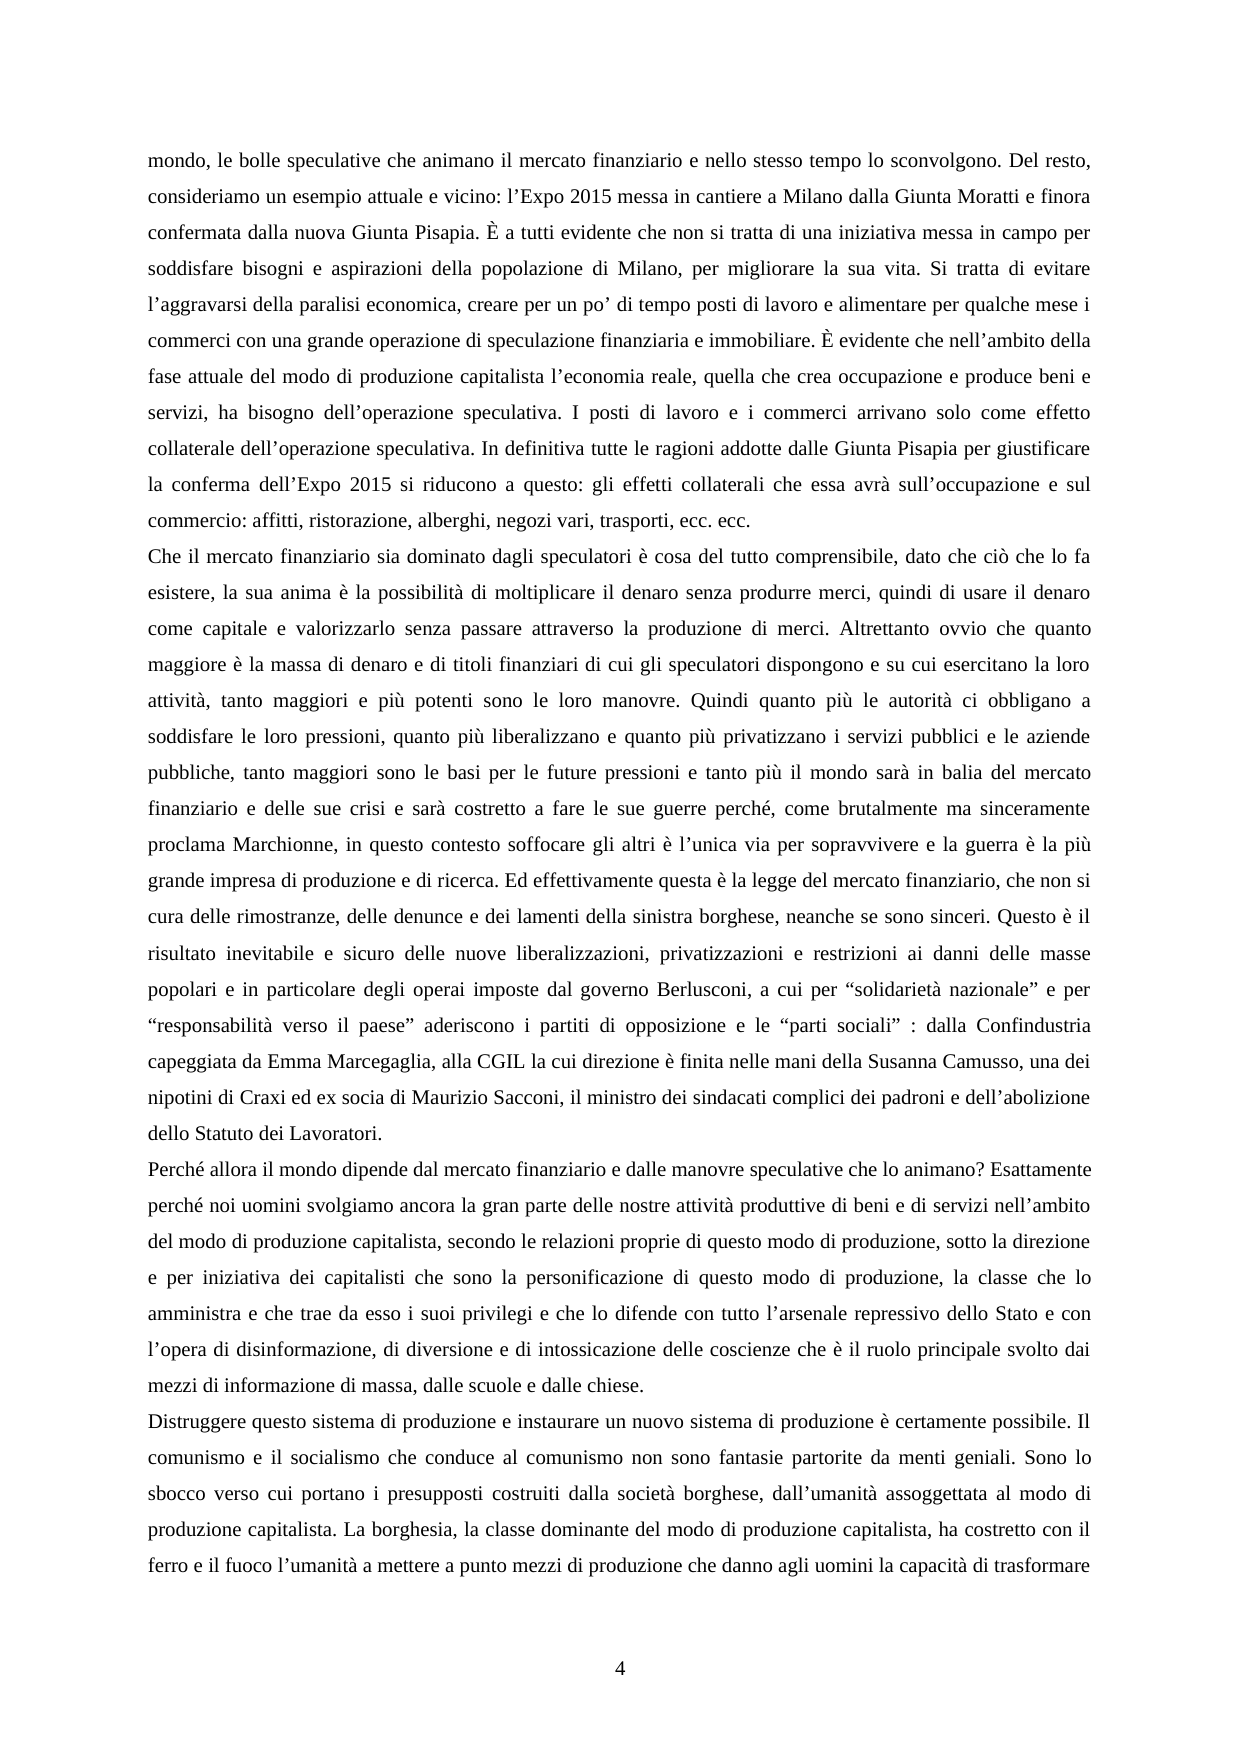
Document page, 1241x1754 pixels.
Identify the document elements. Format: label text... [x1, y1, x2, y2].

text Perché allora il mondo dipende dal mercato finanziario e dalle manovre speculative che lo animano? Esattamente perché noi uomini svolgiamo ancora la gran parte delle nostre attività produttive di beni e di servizi nell’ambito del modo di produzione capitalista, secondo le relazioni proprie di questo modo di produzione, sotto la direzione e per iniziativa dei capitalisti che sono la personificazione di questo modo di produzione, la classe che lo amministra e che trae da esso i suoi privilegi e che lo difende con tutto l’arsenale repressivo dello Stato e con l’opera di disinformazione, di diversione e di intossicazione delle coscienze che è il ruolo principale svolto dai mezzi di informazione di massa, dalle scuole e dalle chiese. [148, 1157, 1092, 1397]
text Che il mercato finanziario sia dominato dagli speculatori è cosa del tutto comprensibile, dato che ciò che lo fa esistere, la sua anima è la possibilità di moltiplicare il denaro senza produrre merci, quindi di usare il denaro come capitale e valorizzarlo senza passare attraverso la produzione di merci. Altrettanto ovvio che quanto maggiore è la massa di denaro e di titoli finanziari di cui gli speculatori dispongono e su cui esercitano la loro attività, tanto maggiori e più potenti sono le loro manovre. Quindi quanto più le autorità ci obbligano a soddisfare le loro pressioni, quanto più liberalizzano e quanto più privatizzano i servizi pubblici e le aziende pubbliche, tanto maggiori sono le basi per le future pressioni e tanto più il mondo sarà in balia del mercato finanziario e delle sue crisi e sarà costretto a fare le sue guerre perché, come brutalmente ma sinceramente proclama Marchionne, in questo contesto soffocare gli altri è l’unica via per sopravvivere e la guerra è la più grande impresa di produzione e di ricerca. Ed effettivamente questa è la legge del mercato finanziario, che non si cura delle rimostranze, delle denunce e dei lamenti della sinistra borghese, neanche se sono sinceri. Questo è il risultato inevitabile e sicuro delle nuove liberalizzazioni, privatizzazioni e restrizioni ai danni delle masse popolari e in particolare degli operai imposte dal governo Berlusconi, a cui per “solidarietà nazionale” e per “responsabilità verso il paese” aderiscono i partiti di opposizione e le “parti sociali” : dalla Confindustria capeggiata da Emma Marcegaglia, alla CGIL la cui direzione è finita nelle mani della Susanna Camusso, una dei nipotini di Craxi ed ex socia di Maurizio Sacconi, il ministro dei sindacati complici dei padroni e dell’abolizione dello Statuto dei Lavoratori. [148, 544, 1092, 1145]
text Distruggere questo sistema di produzione e instaurare un nuovo sistema di produzione è certamente possibile. Il comunismo e il socialismo che conduce al comunismo non sono fantasie partorite da menti geniali. Sono lo sbocco verso cui portano i presupposti costruiti dalla società borghese, dall’umanità assoggettata al modo di produzione capitalista. La borghesia, la classe dominante del modo di produzione capitalista, ha costretto con il ferro e il fuoco l’umanità a mettere a punto mezzi di produzione che danno agli uomini la capacità di trasformare [148, 1409, 1092, 1577]
text mondo, le bolle speculative che animano il mercato finanziario e nello stesso tempo lo sconvolgono. Del resto, consideriamo un esempio attuale e vicino: l’Expo 2015 messa in cantiere a Milano dalla Giunta Moratti e finora confermata dalla nuova Giunta Pisapia. È a tutti evidente che non si tratta di una iniziativa messa in campo per soddisfare bisogni e aspirazioni della popolazione di Milano, per migliorare la sua vita. Si tratta di evitare l’aggravarsi della paralisi economica, creare per un po’ di tempo posti di lavoro e alimentare per qualche mese i commerci con una grande operazione di speculazione finanziaria e immobiliare. È evidente che nell’ambito della fase attuale del modo di produzione capitalista l’economia reale, quella che crea occupazione e produce beni e servizi, ha bisogno dell’operazione speculativa. I posti di lavoro e i commerci arrivano solo come effetto collaterale dell’operazione speculativa. In definitiva tutte le ragioni addotte dalle Giunta Pisapia per giustificare la conferma dell’Expo 2015 si riducono a questo: gli effetti collaterali che essa avrà sull’occupazione e sul commercio: affitti, ristorazione, alberghi, negozi vari, trasporti, ecc. ecc. [148, 148, 1092, 532]
